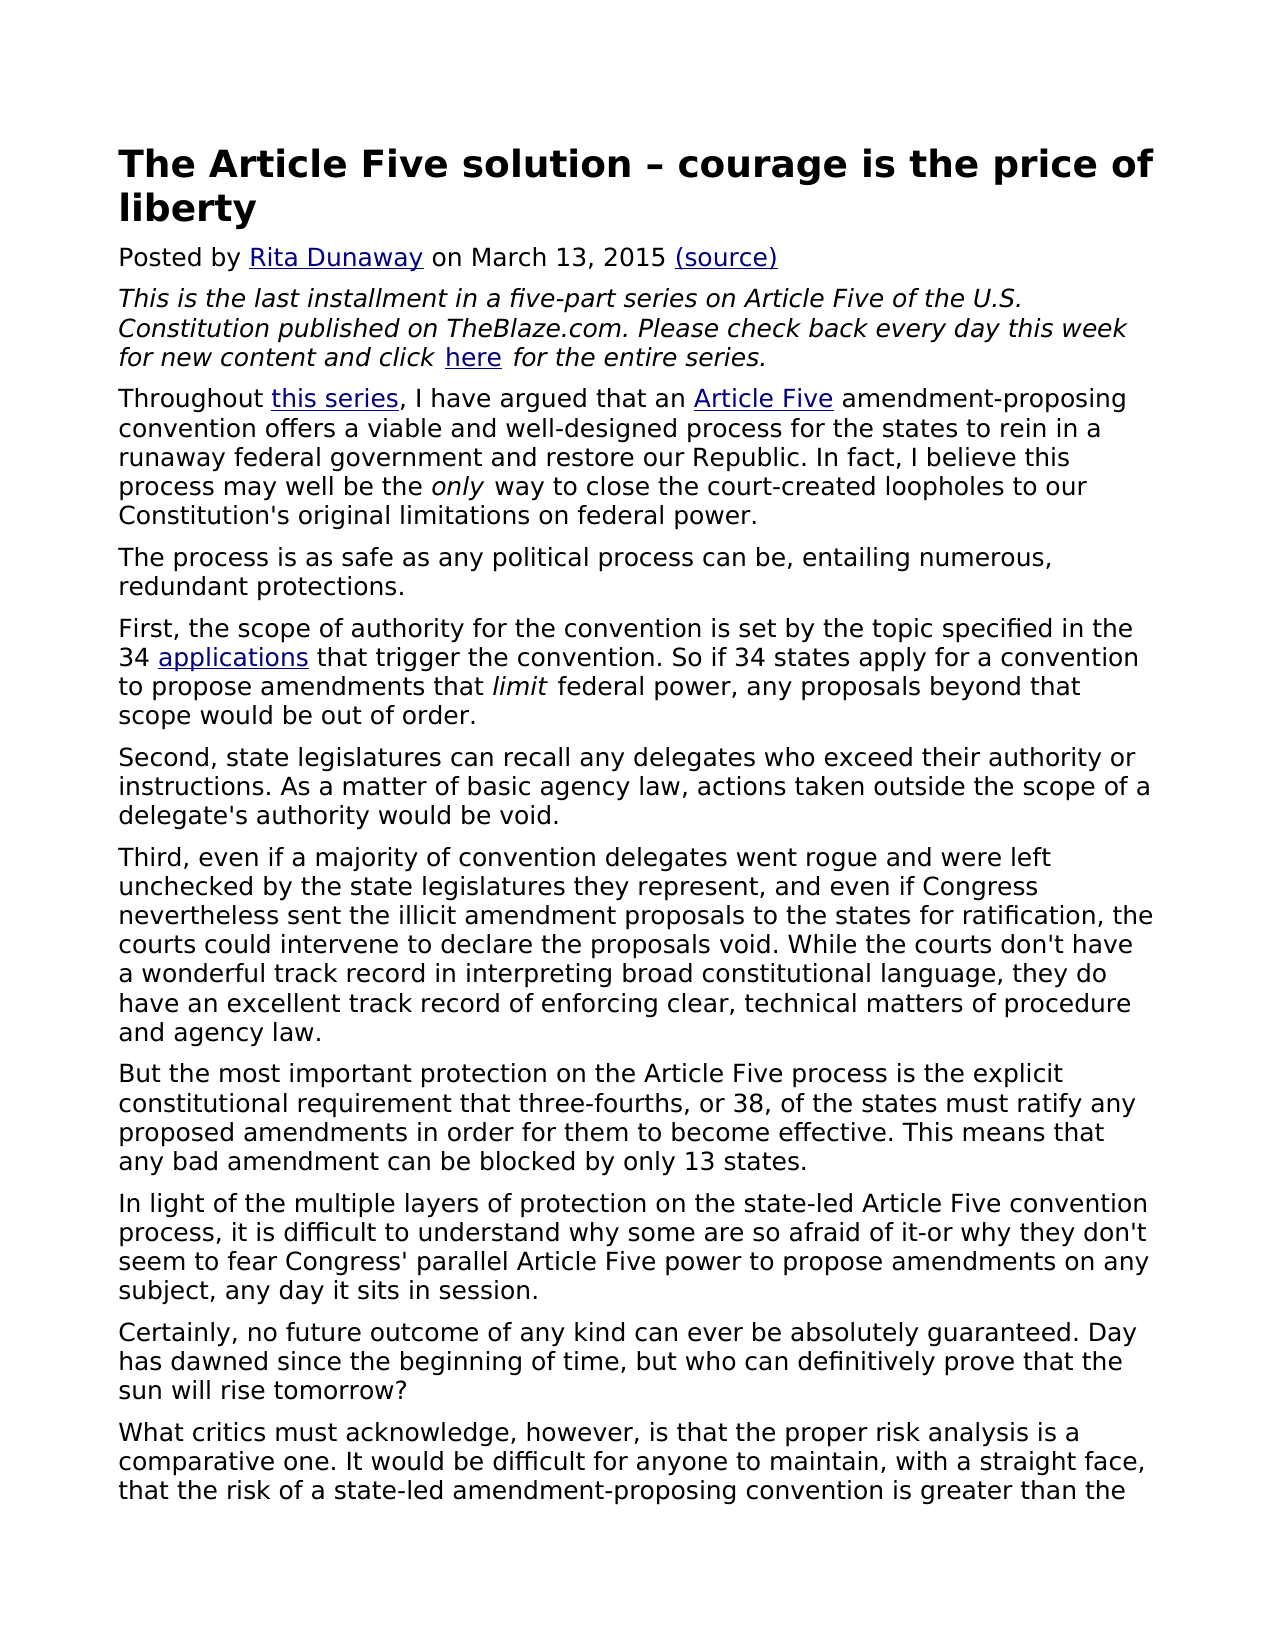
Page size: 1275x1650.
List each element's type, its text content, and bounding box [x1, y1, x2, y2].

text Second, state legislatures can recall any delegates who exceed their authority or instructions. As a matter of basic agency law, actions taken outside the scope of a delegate's authority would be void. [118, 743, 1157, 830]
text What critics must acknowledge, however, is that the proper risk analysis is a comparative one. It would be difficult for anyone to maintain, with a straight face, that the risk of a state-led amendment-proposing convention is greater than the [118, 1418, 1157, 1505]
text This is the last installment in a five-part series on Article Five of the U.S. Constitution published on TheBlaze.com. Please check back every day this week for new content and click here for the entire series. [118, 284, 1157, 372]
text First, the scope of authority for the convention is set by the topic specified in the 34 applications that trigger the convention. So if 34 states apply for a convention to propose amendments that limit federal power, any proposals beyond that scope would be out of order. [118, 614, 1157, 730]
text Throughout this series, I have argued that an Article Five amendment-proposing convention offers a viable and well-designed process for the states to rein in a runaway federal government and restore our Republic. In fact, I believe this process may well be the only way to close the court-created loopholes to our Constitution's original limitations on federal power. [118, 384, 1157, 530]
text Certainly, no future outcome of any kind can ever be absolutely guaranteed. Day has dawned since the beginning of time, but who can definitively prove that the sun will rise tomorrow? [118, 1318, 1157, 1405]
text In light of the multiple layers of protection on the state-led Article Five convention process, it is difficult to understand why some are so afraid of it-or why they don't seem to fear Congress' parallel Article Five power to propose amendments on any subject, any day it sits in session. [118, 1189, 1157, 1305]
text But the most important protection on the Article Five process is the explicit constitutional requirement that three-fourths, or 38, of the states must ratify any proposed amendments in order for them to become effective. This means that any bad amendment can be blocked by only 13 states. [118, 1059, 1157, 1176]
subtitle The Article Five solution – courage is the price of liberty [118, 143, 1157, 230]
text Third, even if a majority of convention delegates went rogue and were left unchecked by the state legislatures they represent, and even if Congress nevertheless sent the illicit amendment proposals to the states for ratification, the courts could intervene to declare the proposals void. While the courts don't have a wonderful track record in interpreting broad constitutional language, they do have an excellent track record of enforcing clear, technical matters of procedure and agency law. [118, 843, 1157, 1047]
text Posted by Rita Dunaway on March 13, 2015 (source) [118, 243, 1157, 272]
text The process is as safe as any political process can be, entailing numerous, redundant protections. [118, 543, 1157, 601]
